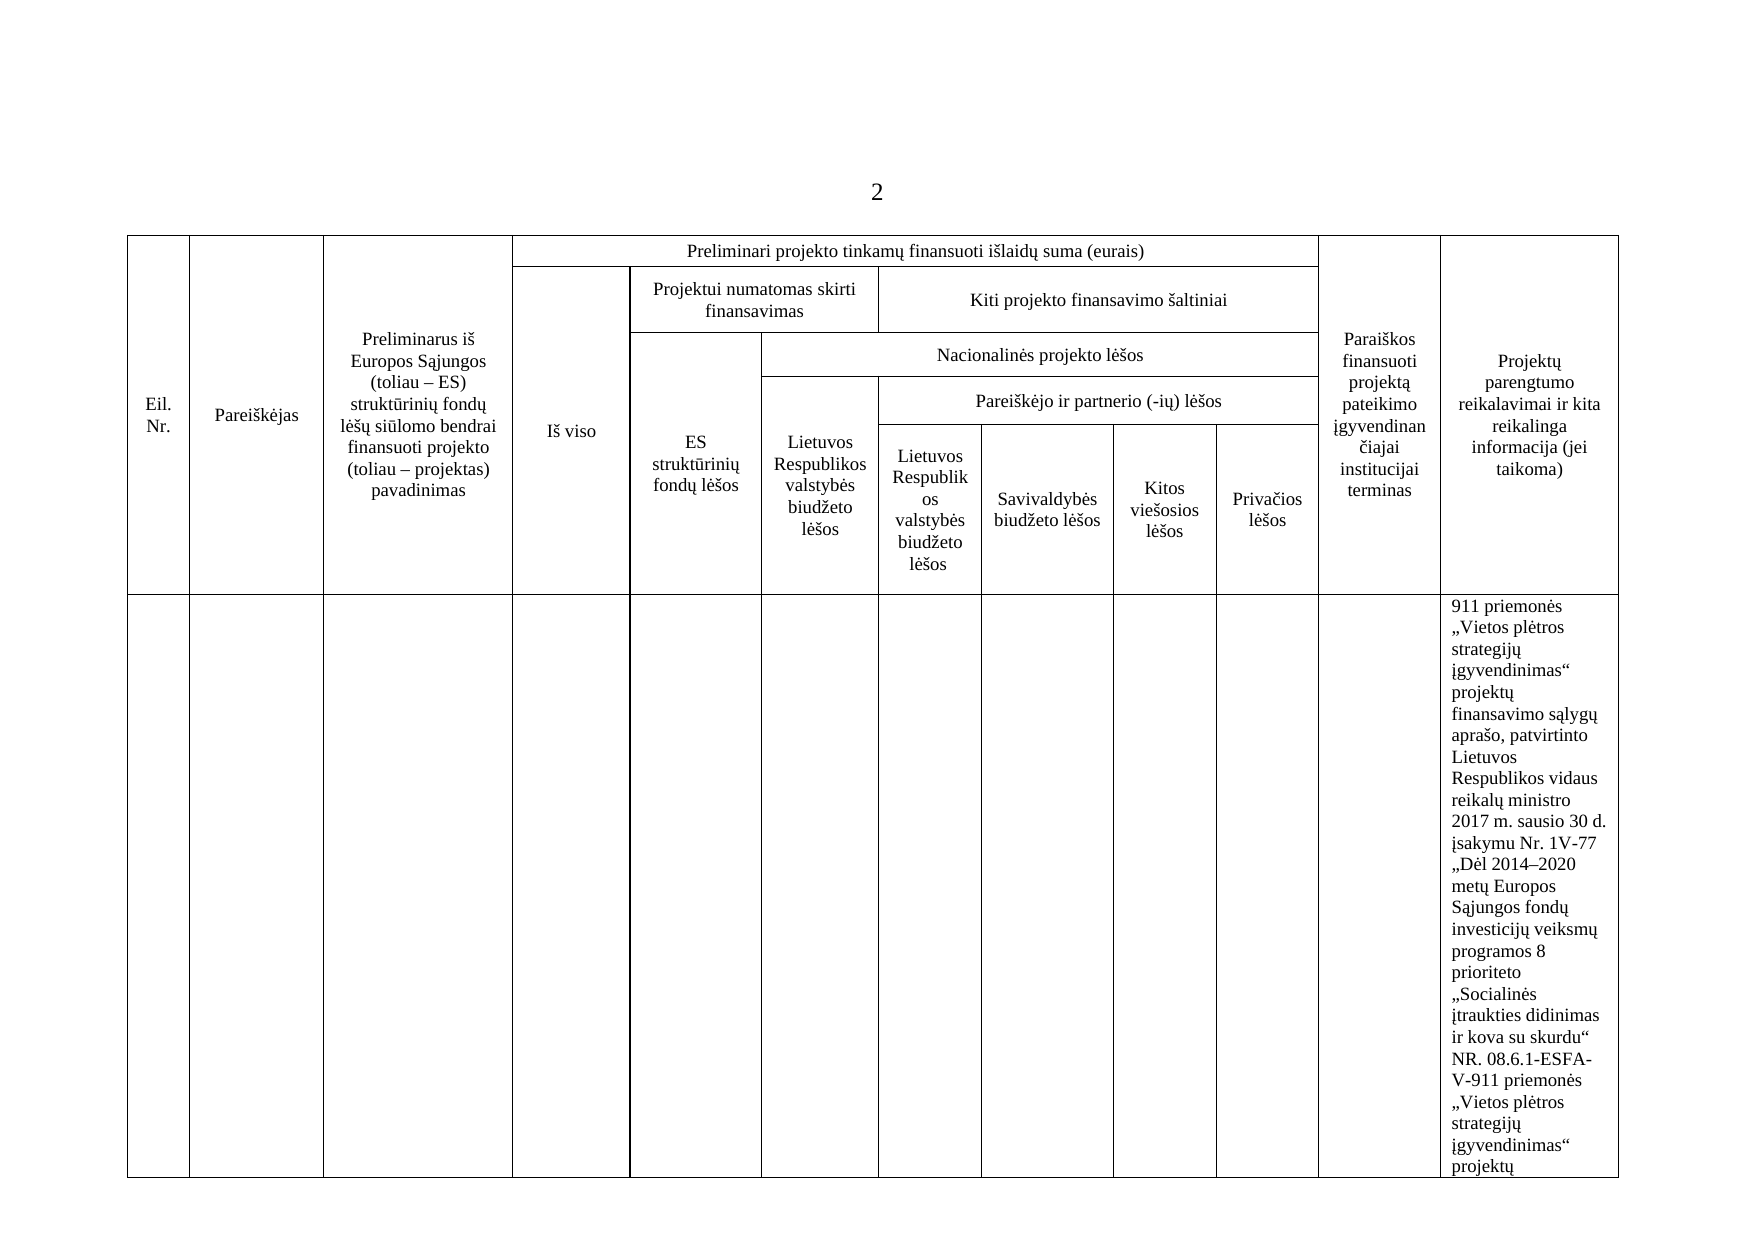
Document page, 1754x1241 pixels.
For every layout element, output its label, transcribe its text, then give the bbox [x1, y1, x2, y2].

table_cell Projektui numatomas skirti finansavimas [631, 267, 878, 332]
table_cell [1619, 332, 1624, 376]
table_cell [324, 595, 512, 1177]
table_header Preliminarus iš Europos Sąjungos (toliau – ES) struktūrinių fondų lėšų siūlomo bendrai finansuoti projekto (toliau – projektas) pavadinimas [324, 236, 512, 593]
table_cell [1319, 595, 1440, 1177]
table_cell [1114, 595, 1216, 1177]
table_cell [1619, 376, 1624, 424]
table_cell [1619, 594, 1624, 1177]
table_cell Pareiškėjo ir partnerio (-ių) lėšos [879, 377, 1318, 424]
table_cell ES struktūrinių fondų lėšos [631, 333, 761, 593]
table_cell Iš viso [513, 267, 629, 593]
table_cell [513, 595, 629, 1177]
table_cell Kitos viešosios lėšos [1114, 425, 1216, 593]
table_header [1619, 235, 1624, 266]
table_header Paraiškos finansuoti projektą pateikimo įgyvendinančiajai institucijai terminas [1319, 236, 1440, 593]
table_header Preliminari projekto tinkamų finansuoti išlaidų suma (eurais) [513, 236, 1318, 266]
table_cell Nacionalinės projekto lėšos [762, 333, 1318, 376]
table_header Eil. Nr. [128, 236, 189, 593]
table_header Projektų parengtumo reikalavimai ir kita reikalinga informacija (jei taikoma) [1441, 236, 1618, 593]
table_cell [982, 595, 1113, 1177]
table_cell Privačios lėšos [1217, 425, 1318, 593]
table_cell [762, 595, 878, 1177]
table_cell [879, 595, 981, 1177]
table_header Pareiškėjas [190, 236, 323, 593]
table_cell Lietuvos Respublikos valstybės biudžeto lėšos [879, 425, 981, 593]
table_cell [1619, 266, 1624, 332]
table_cell Kiti projekto finansavimo šaltiniai [879, 267, 1318, 332]
table_cell [190, 595, 323, 1177]
table_cell [1619, 424, 1624, 593]
table_cell 911 priemonės „Vietos plėtros strategijų įgyvendinimas“ projektų finansavimo sąlygų aprašo, patvirtinto Lietuvos Respublikos vidaus reikalų ministro 2017 m. sausio 30 d. įsakymu Nr. 1V-77 „Dėl 2014–2020 metų Europos Sąjungos fondų investicijų veiksmų programos 8 prioriteto „Socialinės įtraukties didinimas ir kova su skurdu“ NR. 08.6.1-ESFA-V-911 priemonės „Vietos plėtros strategijų įgyvendinimas“ projektų [1441, 595, 1618, 1177]
table_cell [631, 595, 761, 1177]
table_cell [1217, 595, 1318, 1177]
table_cell Lietuvos Respublikos valstybės biudžeto lėšos [762, 377, 878, 593]
table_cell [128, 595, 189, 1177]
table_cell Savivaldybės biudžeto lėšos [982, 425, 1113, 593]
